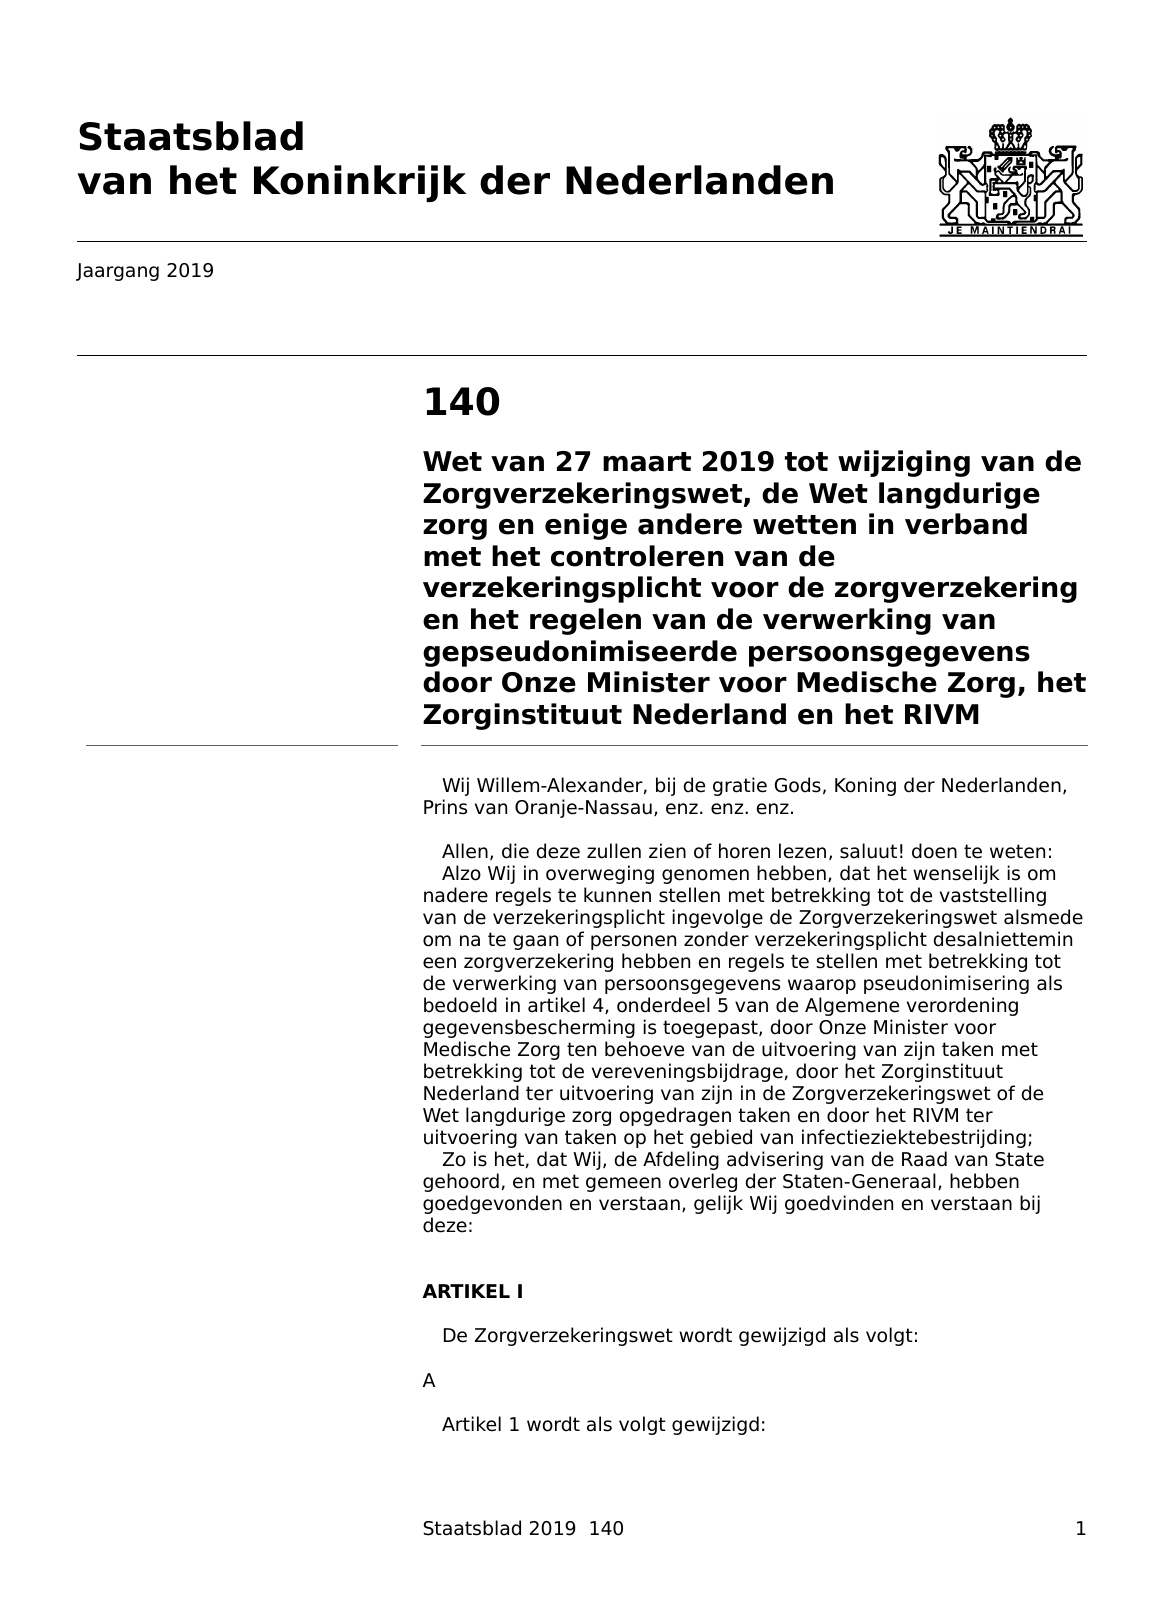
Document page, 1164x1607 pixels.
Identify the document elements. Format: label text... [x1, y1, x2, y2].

table_cell Jaargang 2019 [77, 242, 1087, 355]
text Zo is het, dat Wij, de Afdeling advisering van de Raad van State gehoord, en met gemeen overleg der Staten-Generaal, hebben goedgevonden en verstaan, gelijk Wij goedvinden en verstaan bij deze: [422, 1149, 1087, 1237]
text A [422, 1369, 1087, 1391]
table_header [886, 100, 1087, 241]
subtitle ARTIKEL I [422, 1281, 1087, 1303]
text Artikel 1 wordt als volgt gewijzigd: [422, 1414, 1087, 1436]
table_header Staatsblad van het Koninkrijk der Nederlanden [77, 100, 886, 241]
text Wij Willem-Alexander, bij de gratie Gods, Koning der Nederlanden, Prins van Oranje-Nassau, enz. enz. enz. [422, 775, 1087, 819]
text De Zorgverzekeringswet wordt gewijzigd als volgt: [422, 1325, 1087, 1347]
subtitle 140 [422, 381, 1087, 424]
text Allen, die deze zullen zien of horen lezen, saluut! doen te weten: [422, 841, 1087, 863]
text Wet van 27 maart 2019 tot wijziging van de Zorgverzekeringswet, de Wet langdurige zorg en enige andere wetten in verband met het controleren van de verzekeringsplicht voor de zorgverzekering en het regelen van de verwerking van gepseudonimiseerde persoonsgegevens door Onze Minister voor Medische Zorg, het Zorginstituut Nederland en het RIVM [422, 447, 1087, 731]
text Alzo Wij in overweging genomen hebben, dat het wenselijk is om nadere regels te kunnen stellen met betrekking tot de vaststelling van de verzekeringsplicht ingevolge de Zorgverzekeringswet alsmede om na te gaan of personen zonder verzekeringsplicht desalniettemin een zorgverzekering hebben en regels te stellen met betrekking tot de verwerking van persoonsgegevens waarop pseudonimisering als bedoeld in artikel 4, onderdeel 5 van de Algemene verordening gegevensbescherming is toegepast, door Onze Minister voor Medische Zorg ten behoeve van de uitvoering van zijn taken met betrekking tot de vereveningsbijdrage, door het Zorginstituut Nederland ter uitvoering van zijn in de Zorgverzekeringswet of de Wet langdurige zorg opgedragen taken en door het RIVM ter uitvoering van taken op het gebied van infectieziektebestrijding; [422, 863, 1087, 1149]
picture [936, 115, 1087, 240]
